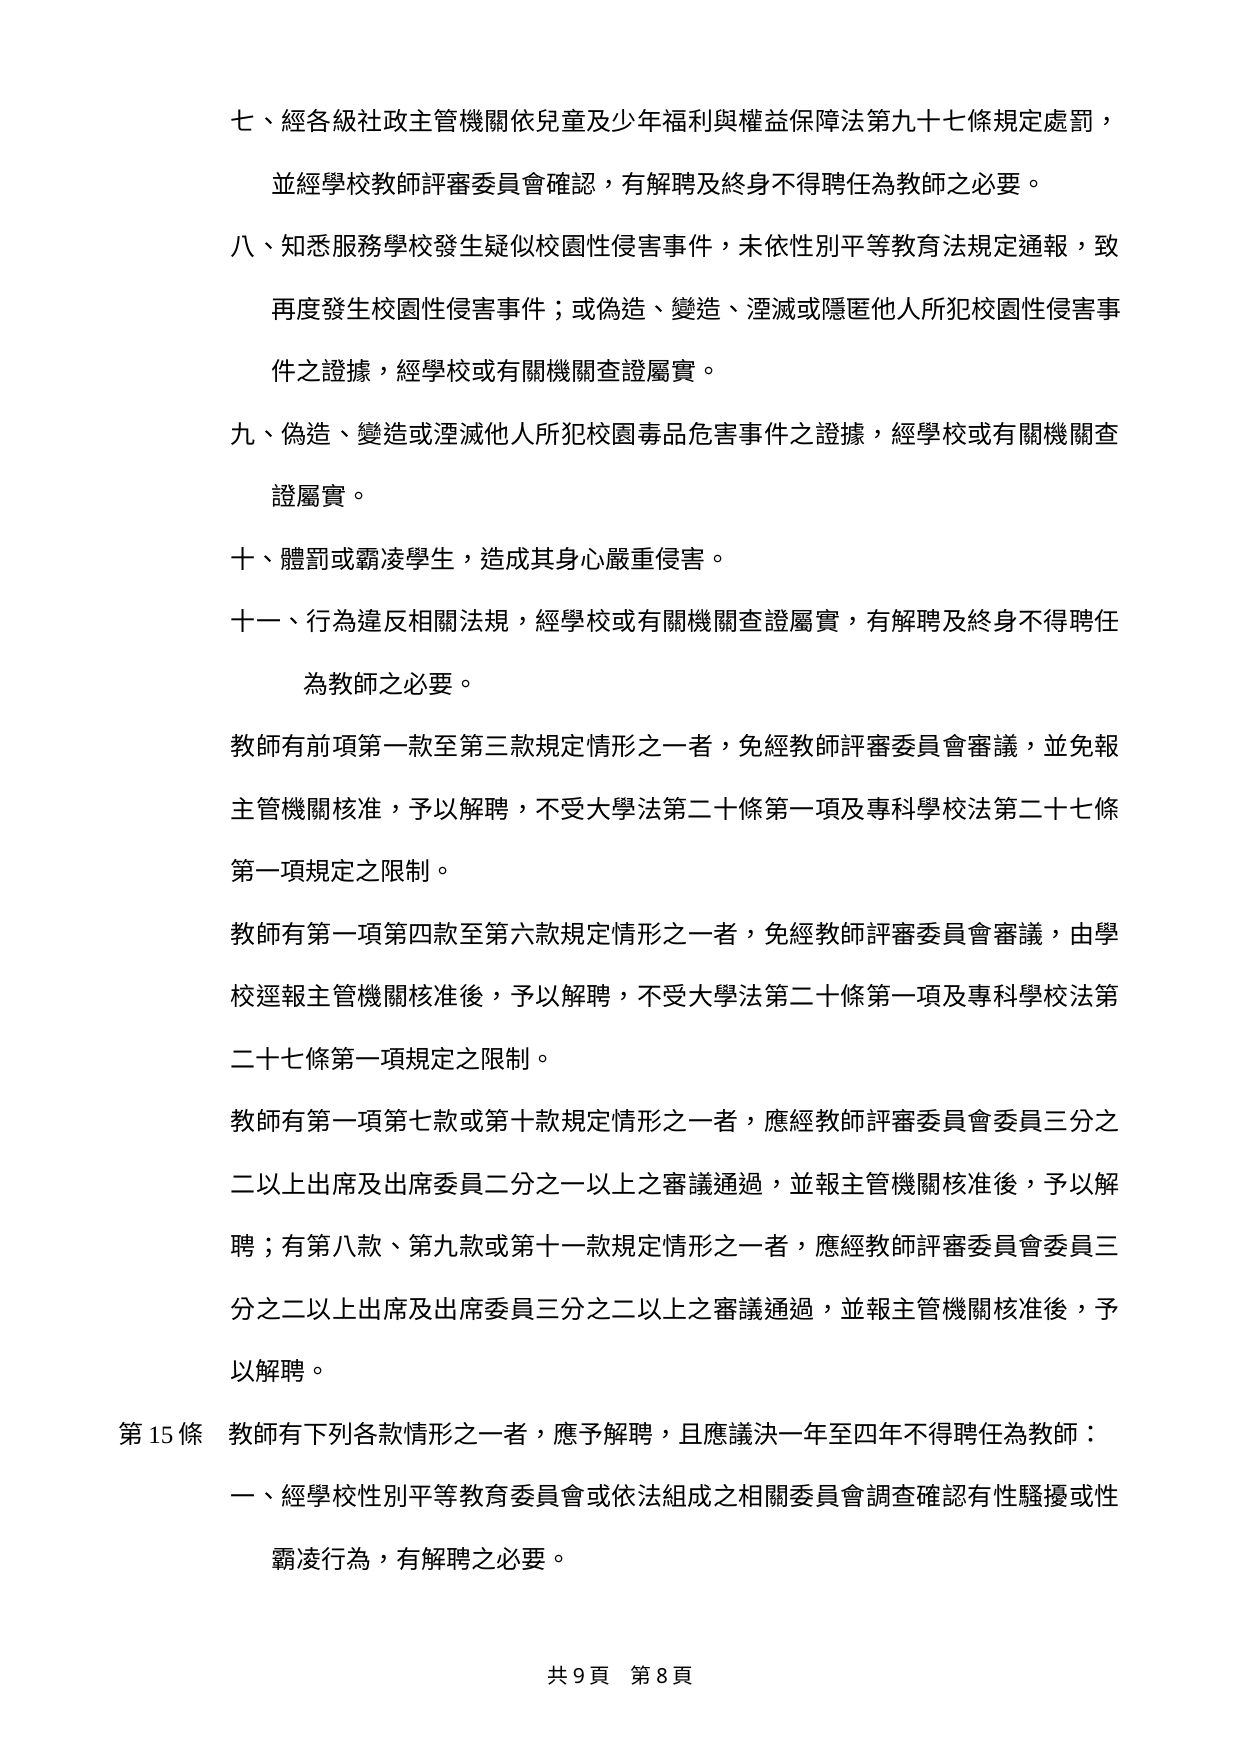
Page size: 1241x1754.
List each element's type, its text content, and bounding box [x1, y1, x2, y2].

text 教師有第一項第七款或第十款規定情形之一者，應經教師評審委員會委員三分之二以上出席及出席委員二分之一以上之審議通過，並報主管機關核准後，予以解聘；有第八款、第九款或第十一款規定情形之一者，應經教師評審委員會委員三分之二以上出席及出席委員三分之二以上之審議通過，並報主管機關核准後，予以解聘。 [230, 1078, 1122, 1391]
text 七、經各級社政主管機關依兒童及少年福利與權益保障法第九十七條規定處罰，並經學校教師評審委員會確認，有解聘及終身不得聘任為教師之必要。 [230, 78, 1122, 203]
text 第15條 教師有下列各款情形之一者，應予解聘，且應議決一年至四年不得聘任為教師： [118, 1391, 1122, 1453]
text 一、經學校性別平等教育委員會或依法組成之相關委員會調查確認有性騷擾或性霸凌行為，有解聘之必要。 [230, 1453, 1122, 1578]
text 十、體罰或霸凌學生，造成其身心嚴重侵害。 [230, 516, 1122, 578]
text 十一、行為違反相關法規，經學校或有關機關查證屬實，有解聘及終身不得聘任為教師之必要。 [230, 578, 1122, 703]
text 教師有第一項第四款至第六款規定情形之一者，免經教師評審委員會審議，由學校逕報主管機關核准後，予以解聘，不受大學法第二十條第一項及專科學校法第二十七條第一項規定之限制。 [230, 891, 1122, 1078]
text 教師有前項第一款至第三款規定情形之一者，免經教師評審委員會審議，並免報主管機關核准，予以解聘，不受大學法第二十條第一項及專科學校法第二十七條第一項規定之限制。 [230, 703, 1122, 891]
text 八、知悉服務學校發生疑似校園性侵害事件，未依性別平等教育法規定通報，致再度發生校園性侵害事件；或偽造、變造、湮滅或隱匿他人所犯校園性侵害事件之證據，經學校或有關機關查證屬實。 [230, 203, 1122, 391]
text 九、偽造、變造或湮滅他人所犯校園毒品危害事件之證據，經學校或有關機關查證屬實。 [230, 391, 1122, 516]
